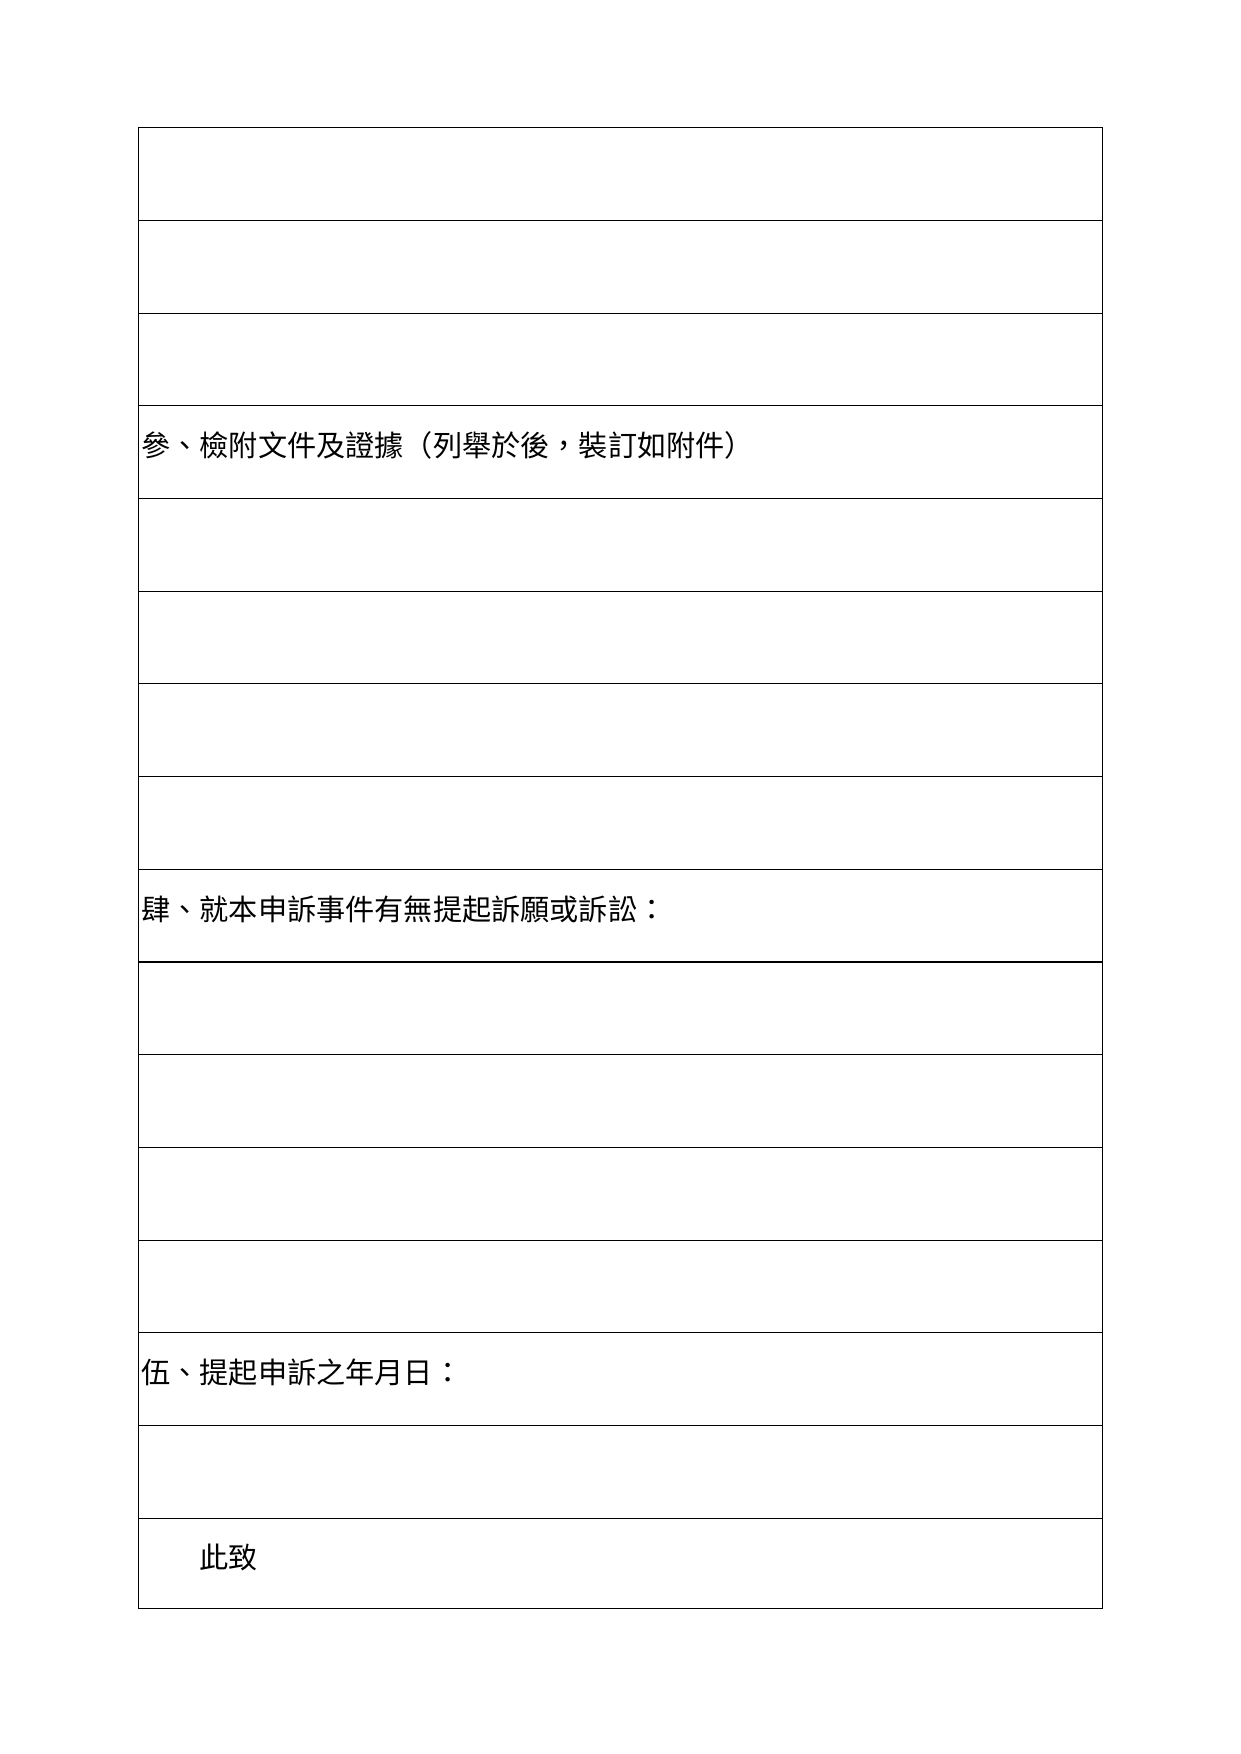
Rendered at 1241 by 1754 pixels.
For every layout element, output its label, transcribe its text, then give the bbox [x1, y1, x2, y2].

table_cell [139, 128, 1102, 220]
table_cell [139, 1148, 1102, 1239]
table_cell [139, 777, 1102, 869]
table_cell [139, 1426, 1102, 1518]
table_cell 伍、提起申訴之年月日： [139, 1333, 1102, 1425]
table_cell [139, 221, 1102, 312]
table_cell [139, 963, 1102, 1054]
table_cell [139, 1241, 1102, 1332]
table_cell [139, 499, 1102, 591]
table_cell [139, 592, 1102, 683]
table_cell 肆、就本申訴事件有無提起訴願或訴訟： [139, 870, 1102, 961]
table_cell 參、檢附文件及證據（列舉於後，裝訂如附件） [139, 406, 1102, 498]
table_cell [139, 314, 1102, 405]
table_cell 此致 [139, 1519, 1102, 1608]
table_cell [139, 1055, 1102, 1147]
table_cell [139, 684, 1102, 776]
